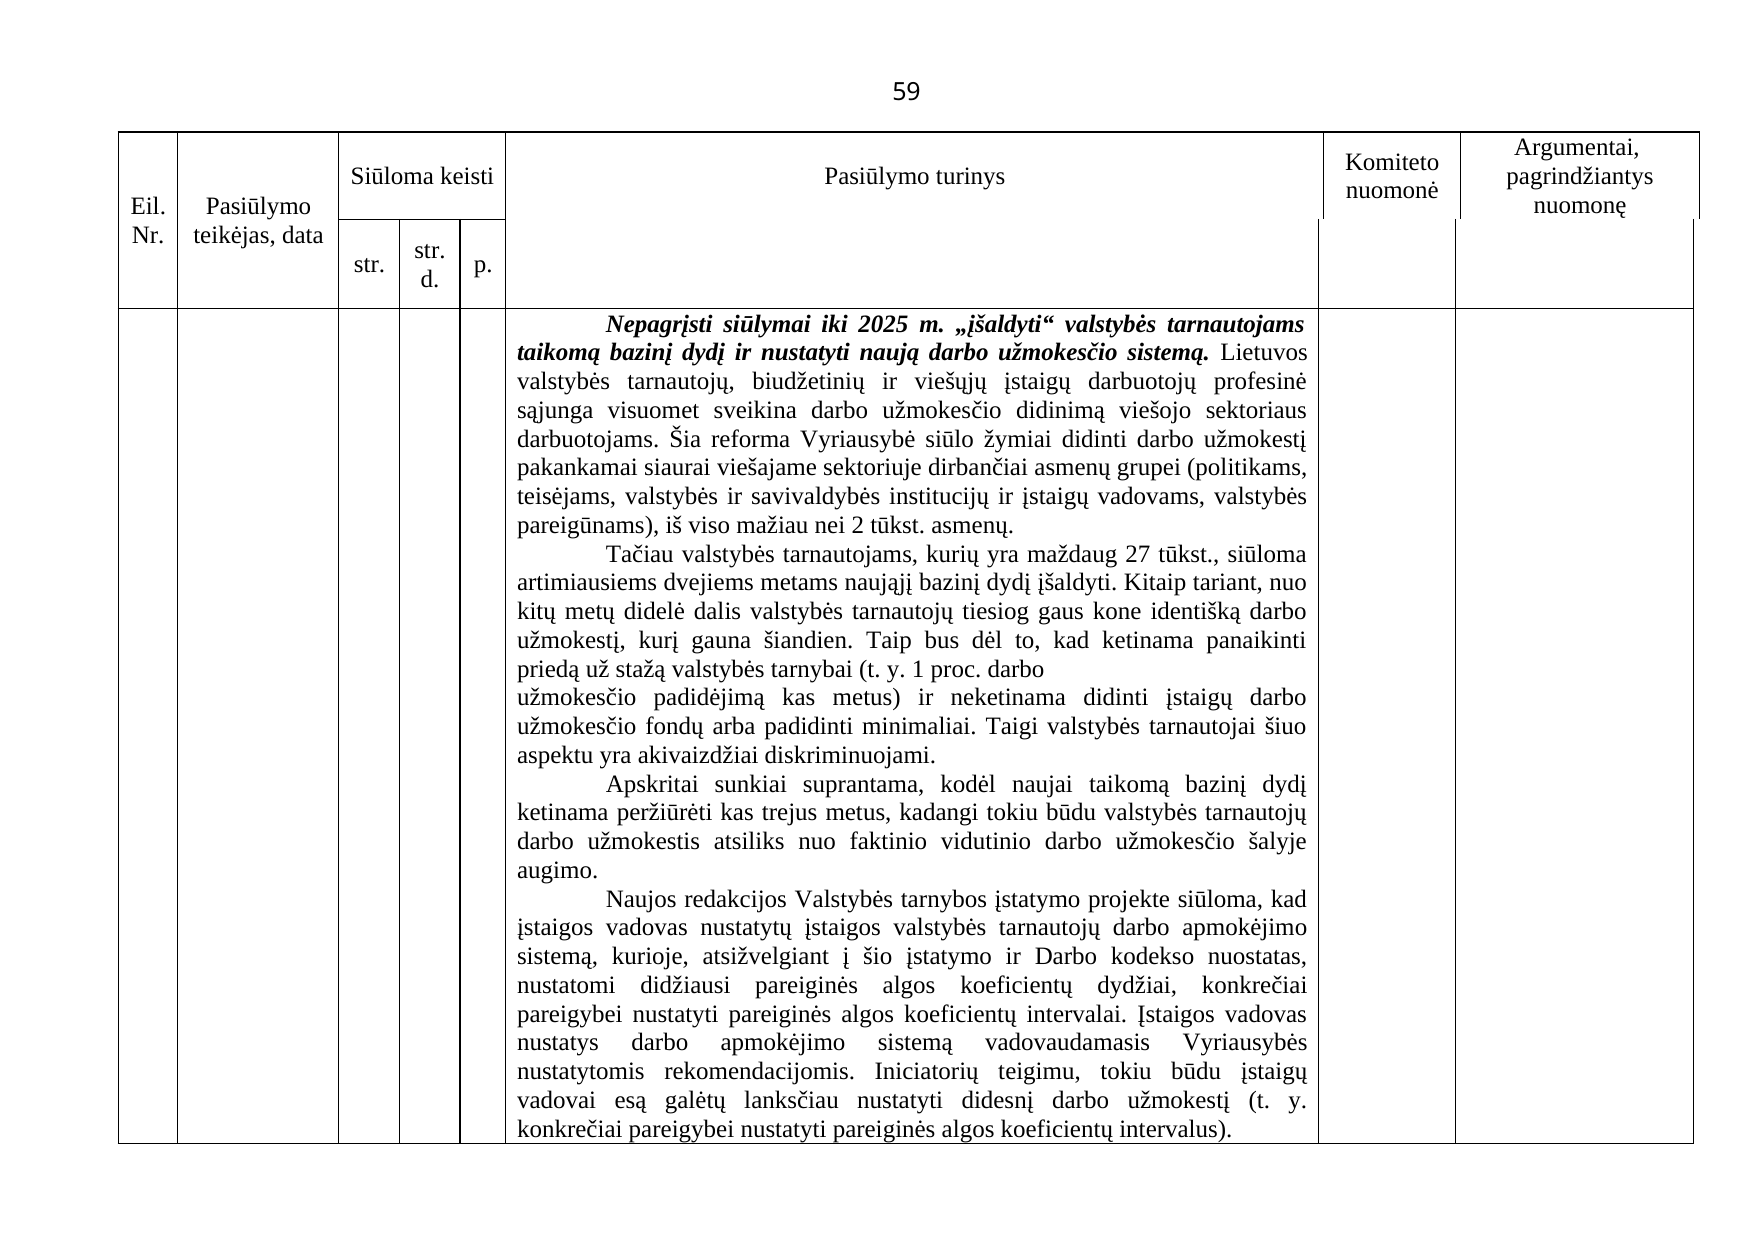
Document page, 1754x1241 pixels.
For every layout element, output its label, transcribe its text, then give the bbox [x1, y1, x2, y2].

table_header Argumentai, pagrindžiantys nuomonę [1461, 133, 1699, 219]
table_cell [339, 309, 399, 1142]
table_cell [1456, 309, 1693, 1142]
table_cell [506, 219, 1318, 308]
table_cell str. [339, 220, 399, 308]
table_cell [1319, 219, 1455, 308]
table_header Eil. Nr. [119, 133, 177, 308]
table_cell str. d. [400, 220, 459, 308]
table_cell [1694, 308, 1699, 1142]
table_header Pasiūlymo turinys [506, 133, 1323, 219]
table_cell [119, 309, 177, 1142]
table_header Siūloma keisti [339, 133, 505, 219]
table_cell Nepagrįsti siūlymai iki 2025 m. „įšaldyti“ valstybės tarnautojams taikomą bazinį dydį ir nustatyti naują darbo užmokesčio sistemą. Lietuvos valstybės tarnautojų, biudžetinių ir viešųjų įstaigų darbuotojų profesinė sąjunga visuomet sveikina darbo užmokesčio didinimą viešojo sektoriaus darbuotojams. Šia reforma Vyriausybė siūlo žymiai didinti darbo užmokestį pakankamai siaurai viešajame sektoriuje dirbančiai asmenų grupei (politikams, teisėjams, valstybės ir savivaldybės institucijų ir įstaigų vadovams, valstybės pareigūnams), iš viso mažiau nei 2 tūkst. asmenų. Tačiau valstybės tarnautojams, kurių yra maždaug 27 tūkst., siūloma artimiausiems dvejiems metams naująjį bazinį dydį įšaldyti. Kitaip tariant, nuo kitų metų didelė dalis valstybės tarnautojų tiesiog gaus kone identišką darbo užmokestį, kurį gauna šiandien. Taip bus dėl to, kad ketinama panaikinti priedą už stažą valstybės tarnybai (t. y. 1 proc. darbo užmokesčio padidėjimą kas metus) ir neketinama didinti įstaigų darbo užmokesčio fondų arba padidinti minimaliai. Taigi valstybės tarnautojai šiuo aspektu yra akivaizdžiai diskriminuojami. Apskritai sunkiai suprantama, kodėl naujai taikomą bazinį dydį ketinama peržiūrėti kas trejus metus, kadangi tokiu būdu valstybės tarnautojų darbo užmokestis atsiliks nuo faktinio vidutinio darbo užmokesčio šalyje augimo. Naujos redakcijos Valstybės tarnybos įstatymo projekte siūloma, kad įstaigos vadovas nustatytų įstaigos valstybės tarnautojų darbo apmokėjimo sistemą, kurioje, atsižvelgiant į šio įstatymo ir Darbo kodekso nuostatas, nustatomi didžiausi pareiginės algos koeficientų dydžiai, konkrečiai pareigybei nustatyti pareiginės algos koeficientų intervalai. Įstaigos vadovas nustatys darbo apmokėjimo sistemą vadovaudamasis Vyriausybės nustatytomis rekomendacijomis. Iniciatorių teigimu, tokiu būdu įstaigų vadovai esą galėtų lanksčiau nustatyti didesnį darbo užmokestį (t. y. konkrečiai pareigybei nustatyti pareiginės algos koeficientų intervalus). [506, 309, 1318, 1142]
table_header Komiteto nuomonė [1324, 133, 1460, 219]
table_cell [1694, 219, 1699, 308]
table_cell [178, 309, 338, 1142]
table_header Pasiūlymo teikėjas, data [178, 133, 338, 308]
table_cell [1456, 219, 1693, 308]
table_cell p. [461, 220, 505, 308]
table_cell [1319, 309, 1455, 1142]
table_cell [400, 309, 459, 1142]
table_cell [461, 309, 505, 1142]
